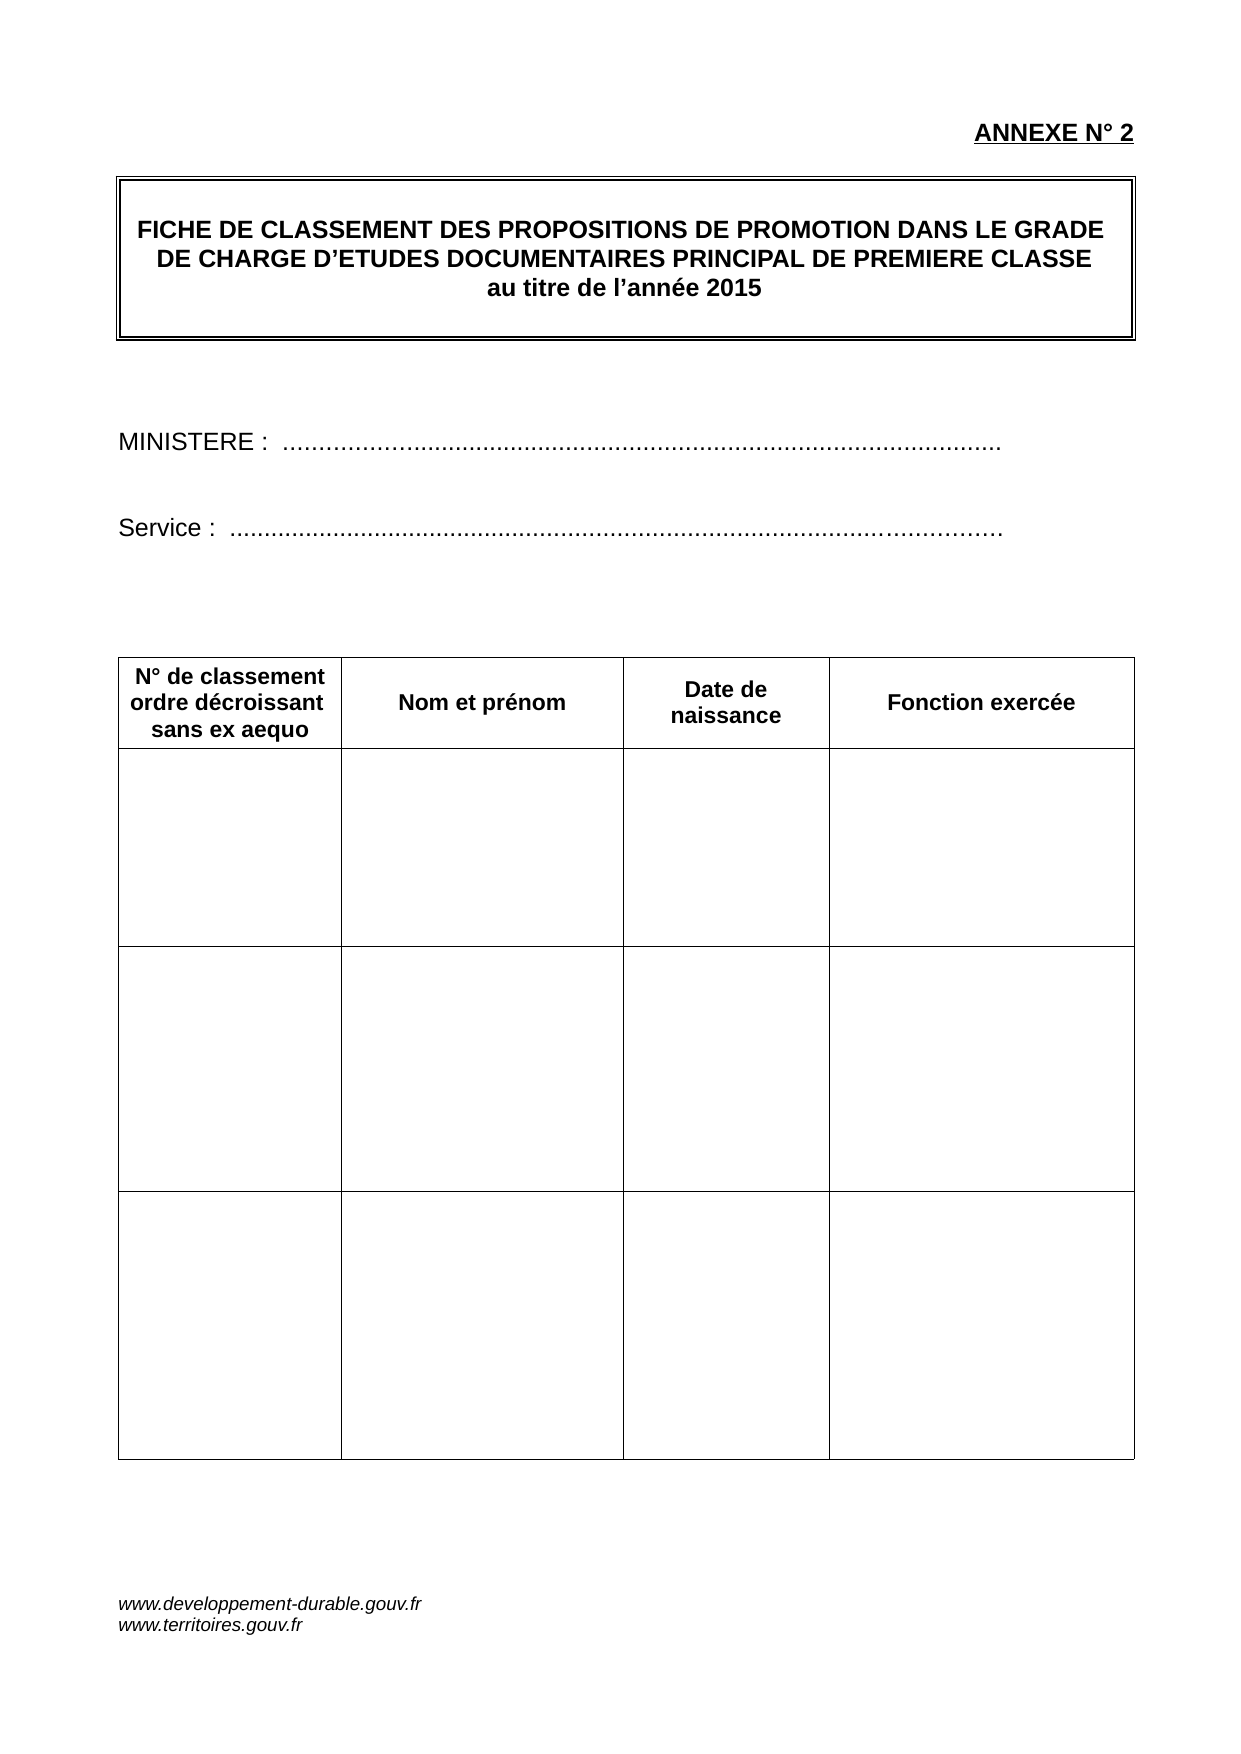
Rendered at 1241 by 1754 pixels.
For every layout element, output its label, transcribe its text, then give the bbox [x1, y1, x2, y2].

table_cell [830, 749, 1134, 946]
table_header FICHE DE CLASSEMENT DES PROPOSITIONS DE PROMOTION DANS LE GRADE DE CHARGE D’ETUDES DOCUMENTAIRES PRINCIPAL DE PREMIERE CLASSE au titre de l’année 2015 [121, 181, 1131, 336]
table_cell [119, 947, 341, 1191]
table_cell [830, 947, 1134, 1191]
table_cell [624, 1192, 829, 1459]
table_cell [624, 749, 829, 946]
text ANNEXE N° 2 [118, 118, 1134, 147]
table_cell [119, 749, 341, 946]
text MINISTERE : [118, 427, 1134, 456]
table_cell [830, 1192, 1134, 1459]
table_header N° de classement ordre décroissant sans ex aequo [119, 658, 341, 748]
table_header Fonction exercée [830, 658, 1134, 748]
table_cell [119, 1192, 341, 1459]
table_cell [342, 947, 623, 1191]
table_header Nom et prénom [342, 658, 623, 748]
table_cell [342, 749, 623, 946]
table_cell [624, 947, 829, 1191]
table_cell [342, 1192, 623, 1459]
text Service : [118, 513, 1134, 542]
table_header Date de naissance [624, 658, 829, 748]
